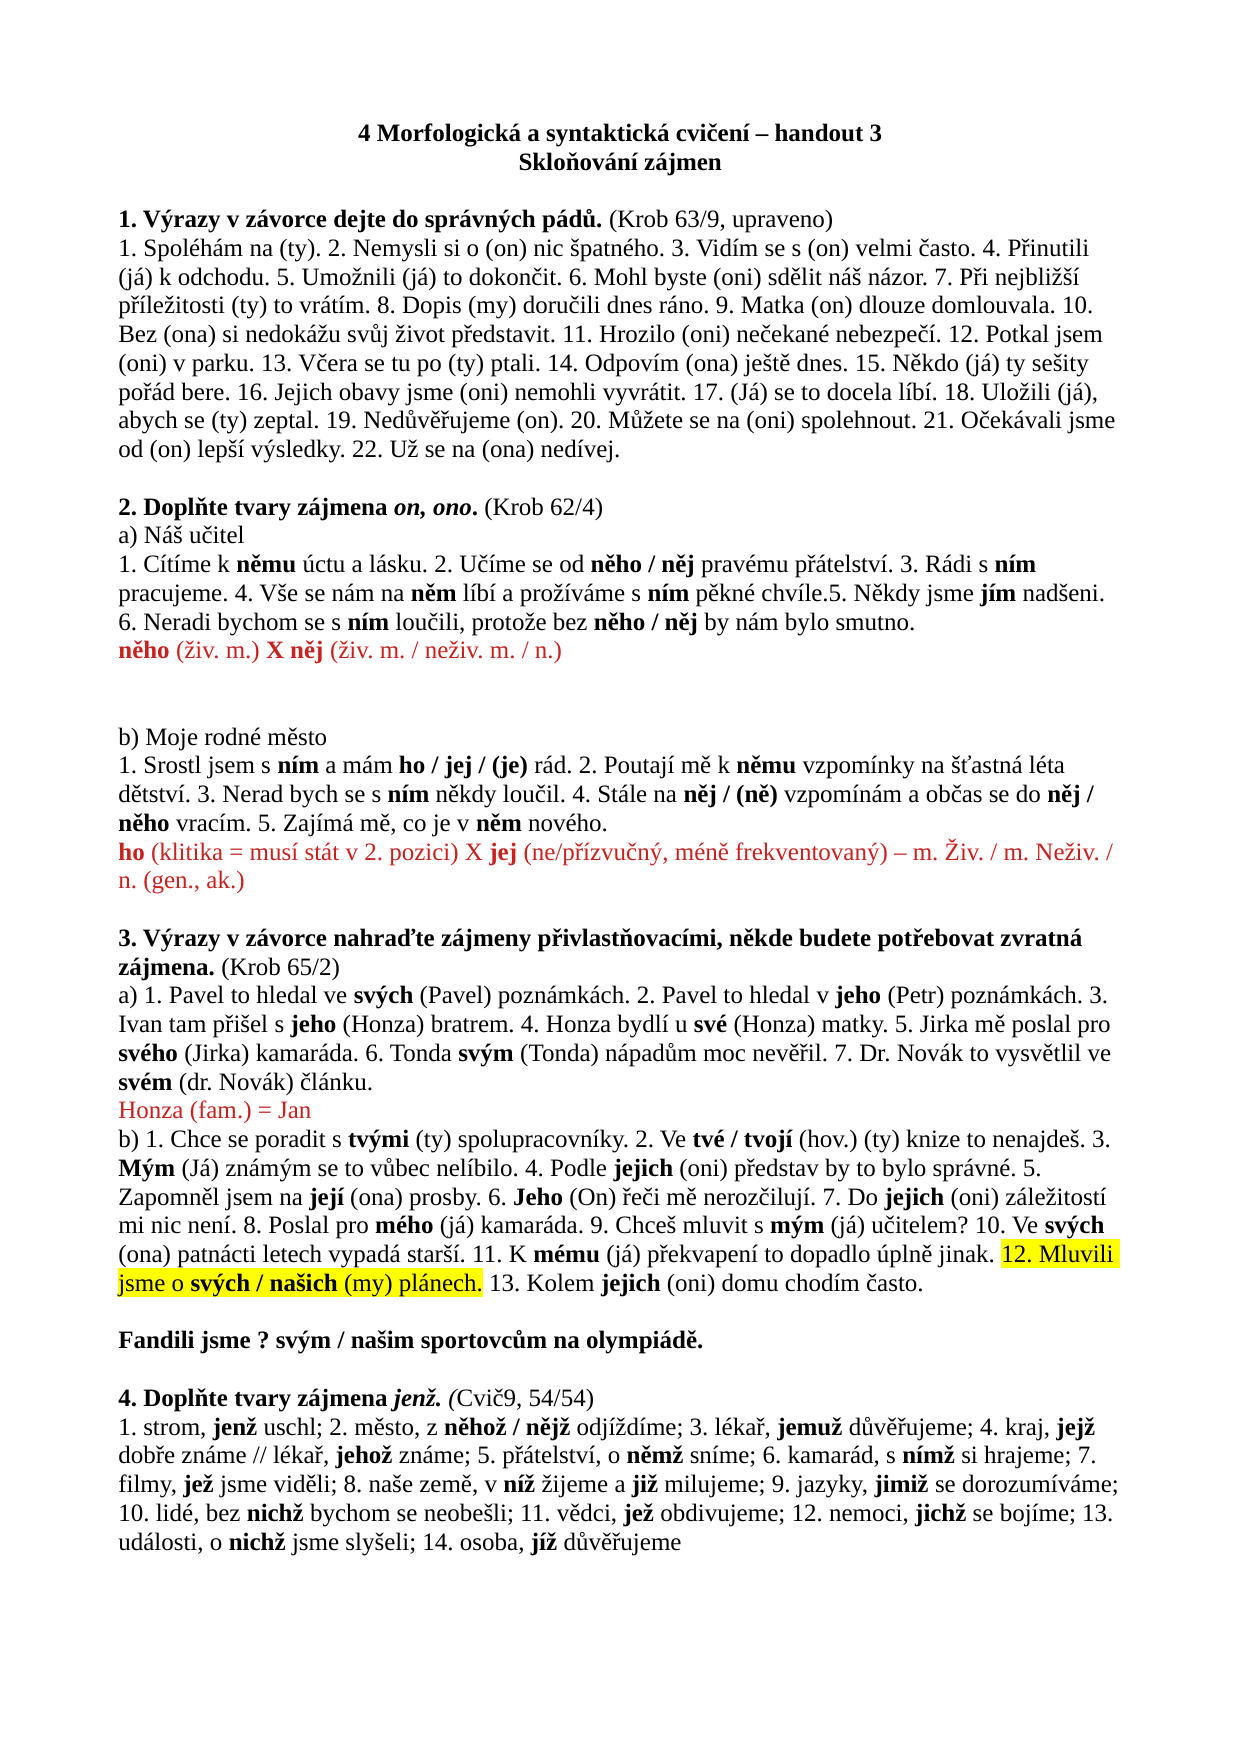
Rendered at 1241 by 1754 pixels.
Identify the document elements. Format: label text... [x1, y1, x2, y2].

text b) 1. Chce se poradit s tvými (ty) spolupracovníky. 2. Ve tvé / tvojí (hov.) (ty) knize to nenajdeš. 3. Mým (Já) známým se to vůbec nelíbilo. 4. Podle jejich (oni) představ by to bylo správné. 5. Zapomněl jsem na její (ona) prosby. 6. Jeho (On) řeči mě nerozčilují. 7. Do jejich (oni) záležitostí mi nic není. 8. Poslal pro mého (já) kamaráda. 9. Chceš mluvit s mým (já) učitelem? 10. Ve svých (ona) patnácti letech vypadá starší. 11. K mému (já) překvapení to dopadlo úplně jinak. 12. Mluvili jsme o svých / našich (my) plánech. 13. Kolem jejich (oni) domu chodím často. [118, 1124, 1122, 1297]
text 4. Doplňte tvary zájmena jenž. (Cvič9, 54/54) [118, 1383, 1122, 1412]
text 3. Výrazy v závorce nahraďte zájmeny přivlastňovacími, někde budete potřebovat zvratná zájmena. (Krob 65/2) [118, 923, 1122, 981]
text 2. Doplňte tvary zájmena on, ono. (Krob 62/4) [118, 492, 1122, 521]
text 1. Cítíme k němu úctu a lásku. 2. Učíme se od něho / něj pravému přátelství. 3. Rádi s ním pracujeme. 4. Vše se nám na něm líbí a prožíváme s ním pěkné chvíle.5. Někdy jsme jím nadšeni. 6. Neradi bychom se s ním loučili, protože bez něho / něj by nám bylo smutno. [118, 549, 1122, 636]
text něho (živ. m.) X něj (živ. m. / neživ. m. / n.) [118, 636, 1122, 664]
text b) Moje rodné město [118, 722, 1122, 751]
text 1. strom, jenž uschl; 2. město, z něhož / nějž odjíždíme; 3. lékař, jemuž důvěřujeme; 4. kraj, jejž dobře známe // lékař, jehož známe; 5. přátelství, o němž sníme; 6. kamarád, s nímž si hrajeme; 7. filmy, jež jsme viděli; 8. naše země, v níž žijeme a již milujeme; 9. jazyky, jimiž se dorozumíváme; 10. lidé, bez nichž bychom se neobešli; 11. vědci, jež obdivujeme; 12. nemoci, jichž se bojíme; 13. události, o nichž jsme slyšeli; 14. osoba, jíž důvěřujeme [118, 1412, 1122, 1556]
text ho (klitika = musí stát v 2. pozici) X jej (ne/přízvučný, méně frekventovaný) – m. Živ. / m. Neživ. / n. (gen., ak.) [118, 837, 1122, 894]
text a) Náš učitel [118, 521, 1122, 549]
text 1. Spoléhám na (ty). 2. Nemysli si o (on) nic špatného. 3. Vidím se s (on) velmi často. 4. Přinutili (já) k odchodu. 5. Umožnili (já) to dokončit. 6. Mohl byste (oni) sdělit náš názor. 7. Při nejbližší příležitosti (ty) to vrátím. 8. Dopis (my) doručili dnes ráno. 9. Matka (on) dlouze domlouvala. 10. Bez (ona) si nedokážu svůj život představit. 11. Hrozilo (oni) nečekané nebezpečí. 12. Potkal jsem (oni) v parku. 13. Včera se tu po (ty) ptali. 14. Odpovím (ona) ještě dnes. 15. Někdo (já) ty sešity pořád bere. 16. Jejich obavy jsme (oni) nemohli vyvrátit. 17. (Já) se to docela líbí. 18. Uložili (já), abych se (ty) zeptal. 19. Nedůvěřujeme (on). 20. Můžete se na (oni) spolehnout. 21. Očekávali jsme od (on) lepší výsledky. 22. Už se na (ona) nedívej. [118, 233, 1122, 463]
text Honza (fam.) = Jan [118, 1096, 1122, 1124]
text 4 Morfologická a syntaktická cvičení – handout 3 [118, 118, 1122, 147]
text 1. Srostl jsem s ním a mám ho / jej / (je) rád. 2. Poutají mě k němu vzpomínky na šťastná léta dětství. 3. Nerad bych se s ním někdy loučil. 4. Stále na něj / (ně) vzpomínám a občas se do něj / něho vracím. 5. Zajímá mě, co je v něm nového. [118, 751, 1122, 837]
text Fandili jsme ? svým / našim sportovcům na olympiádě. [118, 1326, 1122, 1354]
text 1. Výrazy v závorce dejte do správných pádů. (Krob 63/9, upraveno) [118, 204, 1122, 233]
text a) 1. Pavel to hledal ve svých (Pavel) poznámkách. 2. Pavel to hledal v jeho (Petr) poznámkách. 3. Ivan tam přišel s jeho (Honza) bratrem. 4. Honza bydlí u své (Honza) matky. 5. Jirka mě poslal pro svého (Jirka) kamaráda. 6. Tonda svým (Tonda) nápadům moc nevěřil. 7. Dr. Novák to vysvětlil ve svém (dr. Novák) článku. [118, 981, 1122, 1096]
text Skloňování zájmen [118, 147, 1122, 176]
